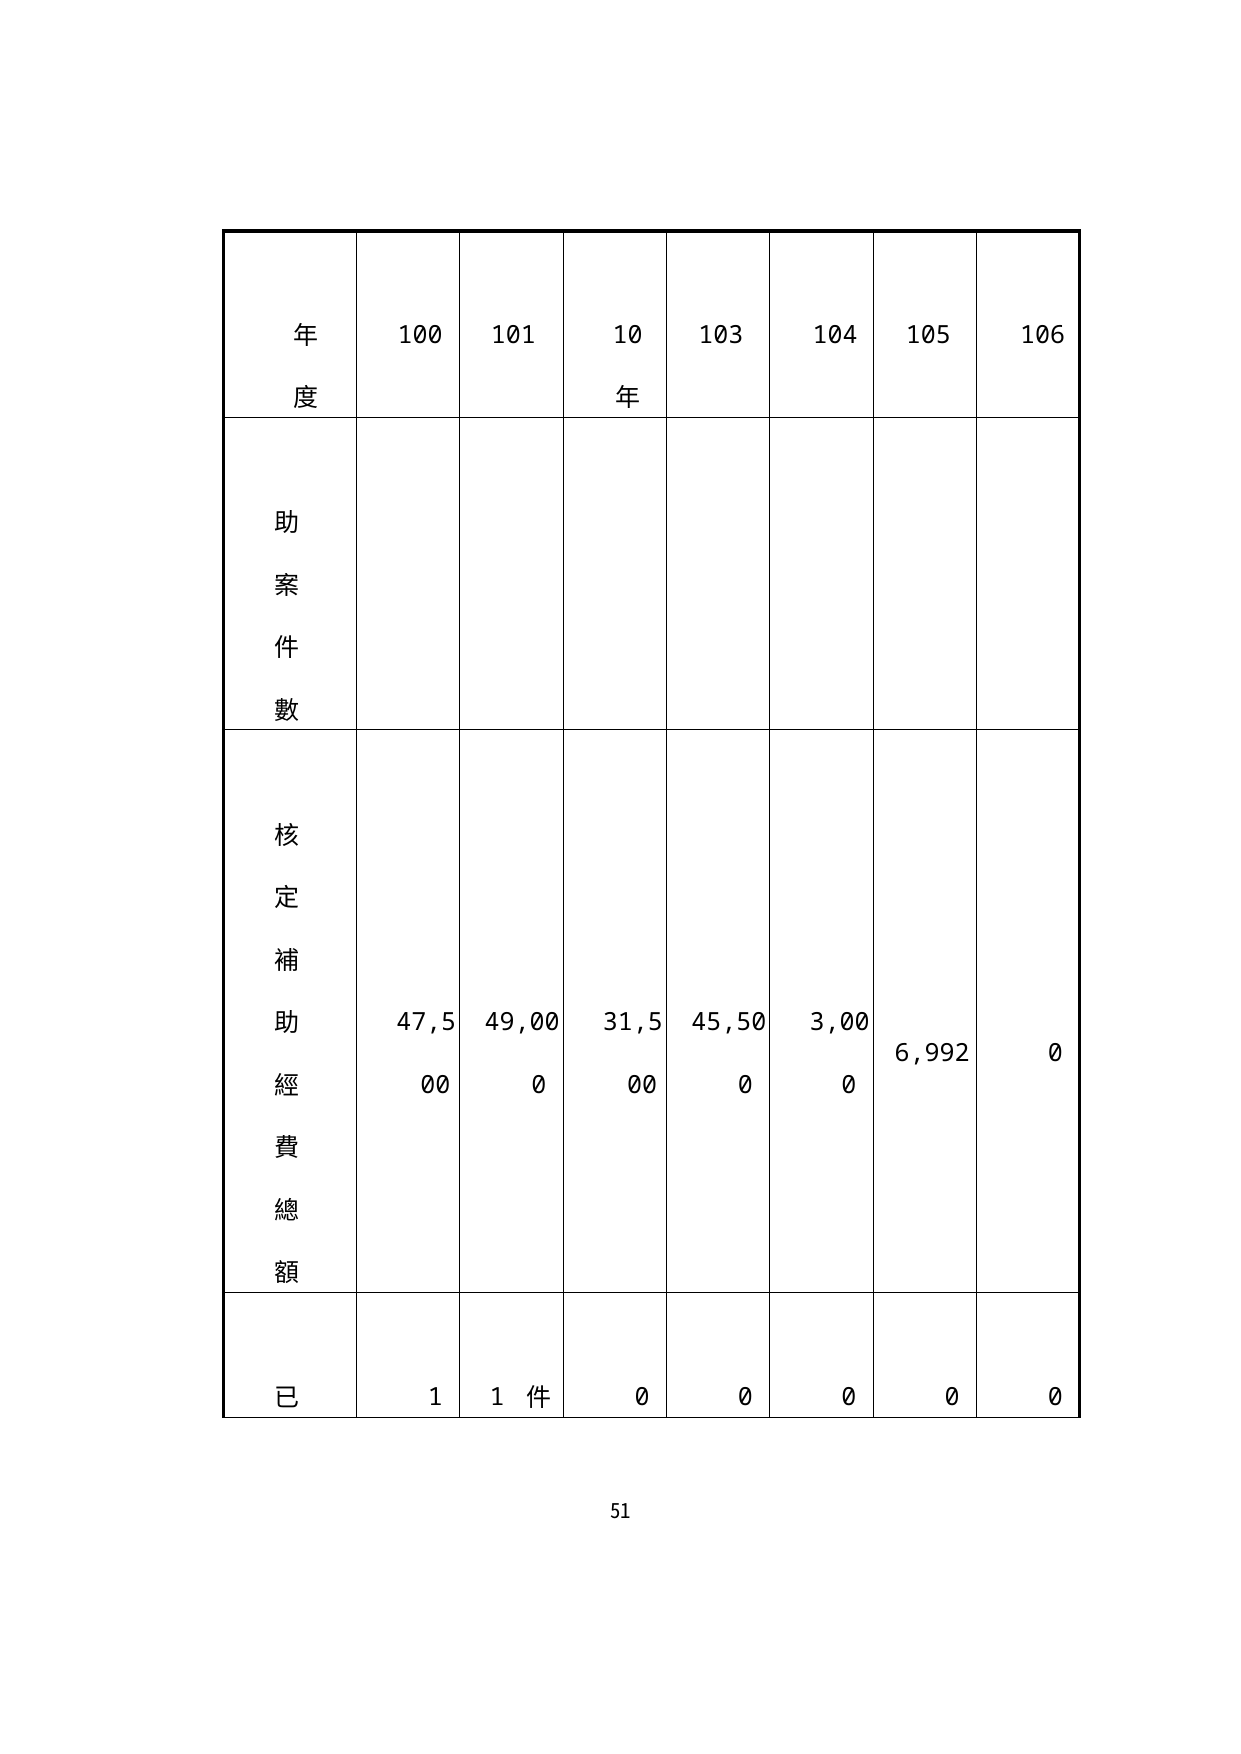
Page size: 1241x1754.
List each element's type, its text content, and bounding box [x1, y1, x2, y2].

table_cell 0 [770, 1293, 873, 1417]
table_header 106 [977, 233, 1078, 417]
table_cell 45,500 [667, 730, 769, 1292]
table_cell 0 [564, 1293, 666, 1417]
table_cell 0 [977, 1293, 1078, 1417]
table_cell 助案件數 [225, 418, 356, 729]
table_header 100 [357, 233, 459, 417]
table_header 10年 [564, 233, 666, 417]
table_cell [460, 418, 563, 729]
table_header 105 [874, 233, 976, 417]
table_cell [874, 418, 976, 729]
table_cell [357, 418, 459, 729]
table_cell 0 [667, 1293, 769, 1417]
table_cell 49,000 [460, 730, 563, 1292]
table_cell 1 [357, 1293, 459, 1417]
table_cell [977, 418, 1078, 729]
table_cell 6,992 [874, 730, 976, 1292]
table_cell 1件 [460, 1293, 563, 1417]
table_header 101 [460, 233, 563, 417]
table_header 104 [770, 233, 873, 417]
table_cell 已 [225, 1293, 356, 1417]
table_cell [667, 418, 769, 729]
table_cell 0 [874, 1293, 976, 1417]
table_cell 31,500 [564, 730, 666, 1292]
table_cell 47,500 [357, 730, 459, 1292]
table_cell [770, 418, 873, 729]
table_cell 3,000 [770, 730, 873, 1292]
table_header 年度 [225, 233, 356, 417]
table_cell 0 [977, 730, 1078, 1292]
table_header 103 [667, 233, 769, 417]
table_cell [564, 418, 666, 729]
table_cell 核定補助經費總額 [225, 730, 356, 1292]
